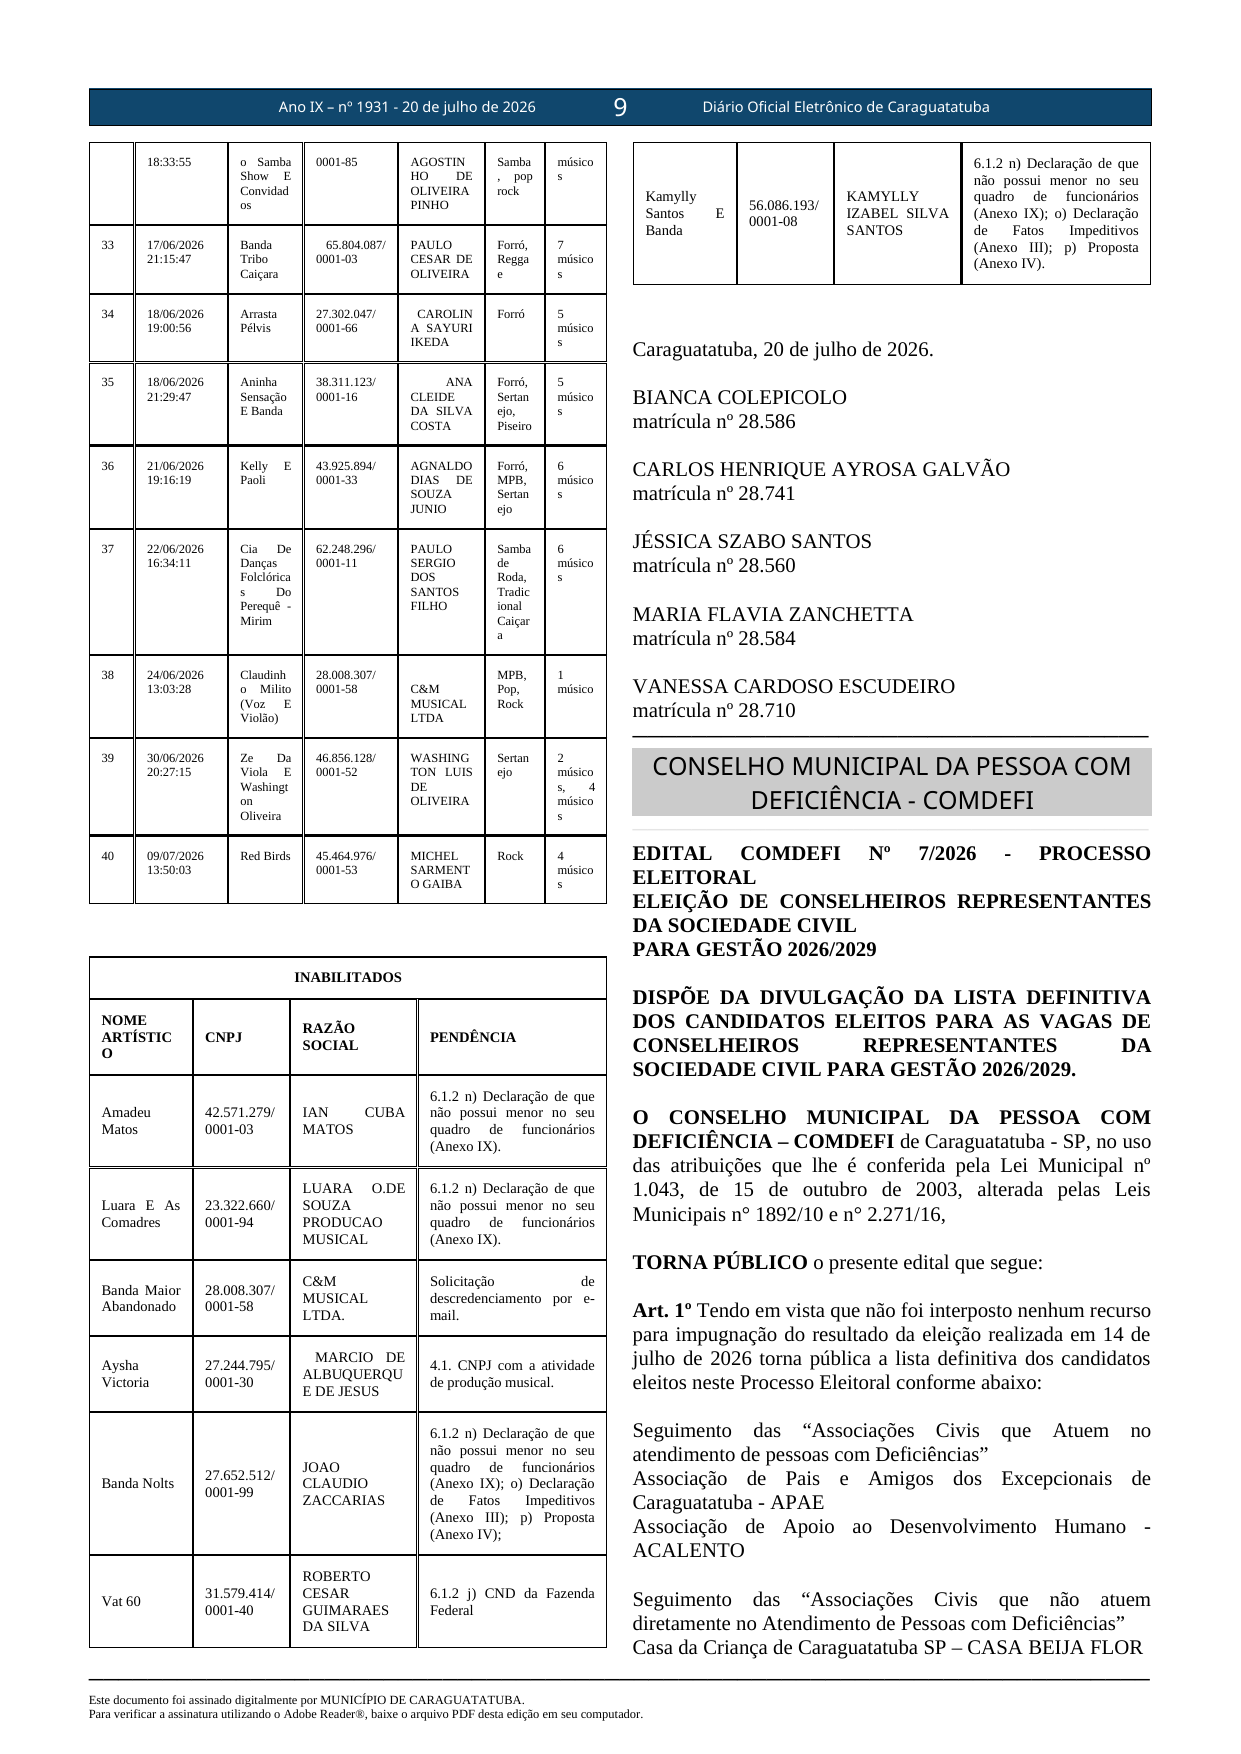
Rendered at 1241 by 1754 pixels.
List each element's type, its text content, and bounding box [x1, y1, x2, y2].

text PARA GESTÃO 2026/2029 [632, 937, 1152, 961]
table_cell 62.248.296/ 0001-11 [305, 530, 397, 654]
table_cell ROBERTO CESAR GUIMARAES DA SILVA [291, 1556, 416, 1647]
list Seguimento das “Associações Civis que não atuem diretamente no Atendimento de Pessoas com Deficiências” [632, 1586, 1152, 1634]
table_cell NOME ARTÍSTICO [90, 1000, 192, 1074]
text ─────────────────────────────────── [632, 816, 1152, 841]
table_cell Amadeu Matos [90, 1076, 192, 1166]
text matrícula nº 28.584 [632, 626, 1152, 650]
table_cell 24/06/2026 13:03:28 [136, 656, 227, 737]
table_cell Kelly E Paoli [229, 447, 302, 528]
table_cell LUARA O.DE SOUZA PRODUCAO MUSICAL [291, 1169, 416, 1259]
table_cell 37 [90, 530, 133, 654]
text MARIA FLAVIA ZANCHETTA [632, 602, 1152, 626]
table_cell 46.856.128/ 0001-52 [305, 739, 397, 834]
table_header INABILITADOS [90, 958, 606, 998]
table_cell 2 músicos, 4 músicos [546, 739, 606, 834]
text matrícula nº 28.741 [632, 481, 1152, 505]
table_cell PAULO CESAR DE OLIVEIRA [399, 226, 484, 293]
table_cell AGOSTINHO DE OLIVEIRA PINHO [399, 143, 484, 224]
text DISPÕE DA DIVULGAÇÃO DA LISTA DEFINITIVA DOS CANDIDATOS ELEITOS PARA AS VAGAS DE CONSELHEIROS REPRESENTANTES DA SOCIEDADE CIVIL PARA GESTÃO 2026/2029. [632, 985, 1152, 1081]
table_cell Aysha Victoria [90, 1337, 192, 1411]
table_cell 5 músicos [546, 364, 606, 444]
table_cell 09/07/2026 13:50:03 [136, 837, 227, 903]
table_cell 27.244.795/ 0001-30 [194, 1337, 289, 1411]
table_cell 7 músicos [546, 226, 606, 293]
table_cell CNPJ [194, 1000, 289, 1074]
table_cell Forró, Sertanejo, Piseiro [486, 364, 544, 444]
text matrícula nº 28.560 [632, 553, 1152, 577]
text ─────────────────────────────────── [632, 722, 1152, 748]
table_cell 6.1.2 n) Declaração de que não possui menor no seu quadro de funcionários (Anexo IX); o) Declaração de Fatos Impeditivos (Anexo III); p) Proposta (Anexo IV); [419, 1413, 606, 1554]
text Caraguatatuba, 20 de julho de 2026. [632, 337, 1152, 361]
text VANESSA CARDOSO ESCUDEIRO [632, 674, 1152, 698]
table_cell IAN CUBA MATOS [291, 1076, 416, 1166]
table_cell 35 [90, 364, 133, 444]
table_cell 40 [90, 837, 133, 903]
table_cell Forró, MPB, Sertanejo [486, 447, 544, 528]
table_cell Red Birds [229, 837, 302, 903]
table_cell Arrasta Pélvis [229, 295, 302, 361]
table_cell 65.804.087/ 0001-03 [305, 226, 397, 293]
table_cell 39 [90, 739, 133, 834]
table_cell 33 [90, 226, 133, 293]
table_cell [90, 143, 133, 224]
table_cell 38.311.123/ 0001-16 [305, 364, 397, 444]
text TORNA PÚBLICO o presente edital que segue: [632, 1249, 1152, 1274]
text JÉSSICA SZABO SANTOS [632, 529, 1152, 553]
table_cell 1 músico [546, 656, 606, 737]
table_cell 6.1.2 j) CND da Fazenda Federal [419, 1556, 606, 1647]
table_cell 6.1.2 n) Declaração de que não possui menor no seu quadro de funcionários (Anexo IX); o) Declaração de Fatos Impeditivos (Anexo III); p) Proposta (Anexo IV). [963, 143, 1150, 284]
text EDITAL COMDEFI Nº 7/2026 - PROCESSO ELEITORAL [632, 841, 1152, 889]
table_cell 34 [90, 295, 133, 361]
table_cell JOAO CLAUDIO ZACCARIAS [291, 1413, 416, 1554]
list Associação de Pais e Amigos dos Excepcionais de Caraguatatuba - APAE [632, 1466, 1152, 1514]
text O CONSELHO MUNICIPAL DA PESSOA COM DEFICIÊNCIA – COMDEFI de Caraguatatuba - SP, no uso das atribuições que lhe é conferida pela Lei Municipal nº 1.043, de 15 de outubro de 2003, alterada pelas Leis Municipais n° 1892/10 e n° 2.271/16, [632, 1105, 1152, 1226]
table_cell Samba, pop rock [486, 143, 544, 224]
table_cell KAMYLLY IZABEL SILVA SANTOS [835, 143, 960, 284]
table_cell C&M MUSICAL LTDA [399, 656, 484, 737]
table_cell 21/06/2026 19:16:19 [136, 447, 227, 528]
table_cell 6 músicos [546, 530, 606, 654]
text ELEIÇÃO DE CONSELHEIROS REPRESENTANTES DA SOCIEDADE CIVIL [632, 889, 1152, 937]
list Casa da Criança de Caraguatatuba SP – CASA BEIJA FLOR [632, 1634, 1152, 1659]
table_cell MICHEL SARMENTO GAIBA [399, 837, 484, 903]
list Associação de Apoio ao Desenvolvimento Humano - ACALENTO [632, 1514, 1152, 1562]
table_cell ANA CLEIDE DA SILVA COSTA [399, 364, 484, 444]
table_cell 36 [90, 447, 133, 528]
table_cell RAZÃO SOCIAL [291, 1000, 416, 1074]
table_cell Vat 60 [90, 1556, 192, 1647]
table_cell WASHINGTON LUIS DE OLIVEIRA [399, 739, 484, 834]
table_cell Solicitação de descredenciamento por e-mail. [419, 1261, 606, 1335]
table_cell Ze Da Viola E Washington Oliveira [229, 739, 302, 834]
table_cell 22/06/2026 16:34:11 [136, 530, 227, 654]
table_cell 27.652.512/ 0001-99 [194, 1413, 289, 1554]
table_cell 6.1.2 n) Declaração de que não possui menor no seu quadro de funcionários (Anexo IX). [419, 1169, 606, 1259]
table_cell Cia De Danças Folclóricas Do Perequê - Mirim [229, 530, 302, 654]
table_cell Banda Maior Abandonado [90, 1261, 192, 1335]
table_cell Kamylly Santos E Banda [634, 143, 736, 284]
table_cell 45.464.976/ 0001-53 [305, 837, 397, 903]
table_cell PENDÊNCIA [419, 1000, 606, 1074]
table_cell 18/06/2026 19:00:56 [136, 295, 227, 361]
text CARLOS HENRIQUE AYROSA GALVÃO [632, 457, 1152, 481]
table_cell 31.579.414/ 0001-40 [194, 1556, 289, 1647]
table_cell Sertanejo [486, 739, 544, 834]
list Seguimento das “Associações Civis que Atuem no atendimento de pessoas com Deficiências” [632, 1418, 1152, 1466]
table_cell 6 músicos [546, 447, 606, 528]
table_cell Aninha Sensação E Banda [229, 364, 302, 444]
table_cell 23.322.660/ 0001-94 [194, 1169, 289, 1259]
table_cell 0001-85 [305, 143, 397, 224]
text matrícula nº 28.586 [632, 409, 1152, 433]
table_cell 5 músicos [546, 295, 606, 361]
table_cell AGNALDO DIAS DE SOUZA JUNIO [399, 447, 484, 528]
table_cell Rock [486, 837, 544, 903]
table_cell 4.1. CNPJ com a atividade de produção musical. [419, 1337, 606, 1411]
table_cell Banda Tribo Caiçara [229, 226, 302, 293]
table_cell Forró, Reggae [486, 226, 544, 293]
table_cell MPB, Pop, Rock [486, 656, 544, 737]
table_cell Samba de Roda, Tradicional Caiçara [486, 530, 544, 654]
table_cell músicos [546, 143, 606, 224]
table_cell PAULO SERGIO DOS SANTOS FILHO [399, 530, 484, 654]
table_cell 38 [90, 656, 133, 737]
table_cell 6.1.2 n) Declaração de que não possui menor no seu quadro de funcionários (Anexo IX). [419, 1076, 606, 1166]
table_cell Forró [486, 295, 544, 361]
table_cell 28.008.307/ 0001-58 [305, 656, 397, 737]
text Art. 1º Tendo em vista que não foi interposto nenhum recurso para impugnação do resultado da eleição realizada em 14 de julho de 2026 torna pública a lista definitiva dos candidatos eleitos neste Processo Eleitoral conforme abaixo: [632, 1298, 1152, 1394]
table_cell 27.302.047/ 0001-66 [305, 295, 397, 361]
table_cell CAROLINA SAYURI IKEDA [399, 295, 484, 361]
text CONSELHO MUNICIPAL DA PESSOA COM DEFICIÊNCIA - COMDEFI [632, 748, 1152, 816]
table_cell C&M MUSICAL LTDA. [291, 1261, 416, 1335]
table_cell 30/06/2026 20:27:15 [136, 739, 227, 834]
table_cell 56.086.193/ 0001-08 [738, 143, 833, 284]
table_cell 43.925.894/ 0001-33 [305, 447, 397, 528]
table_cell o Samba Show E Convidados [229, 143, 302, 224]
table_cell 28.008.307/ 0001-58 [194, 1261, 289, 1335]
table_cell Claudinho Milito (Voz E Violão) [229, 656, 302, 737]
table_cell 42.571.279/ 0001-03 [194, 1076, 289, 1166]
table_cell 17/06/2026 21:15:47 [136, 226, 227, 293]
text BIANCA COLEPICOLO [632, 385, 1152, 409]
text matrícula nº 28.710 [632, 698, 1152, 722]
table_cell 4 músicos [546, 837, 606, 903]
table_cell 18:33:55 [136, 143, 227, 224]
table_cell MARCIO DE ALBUQUERQUE DE JESUS [291, 1337, 416, 1411]
table_cell 18/06/2026 21:29:47 [136, 364, 227, 444]
table_cell Luara E As Comadres [90, 1169, 192, 1259]
table_cell Banda Nolts [90, 1413, 192, 1554]
